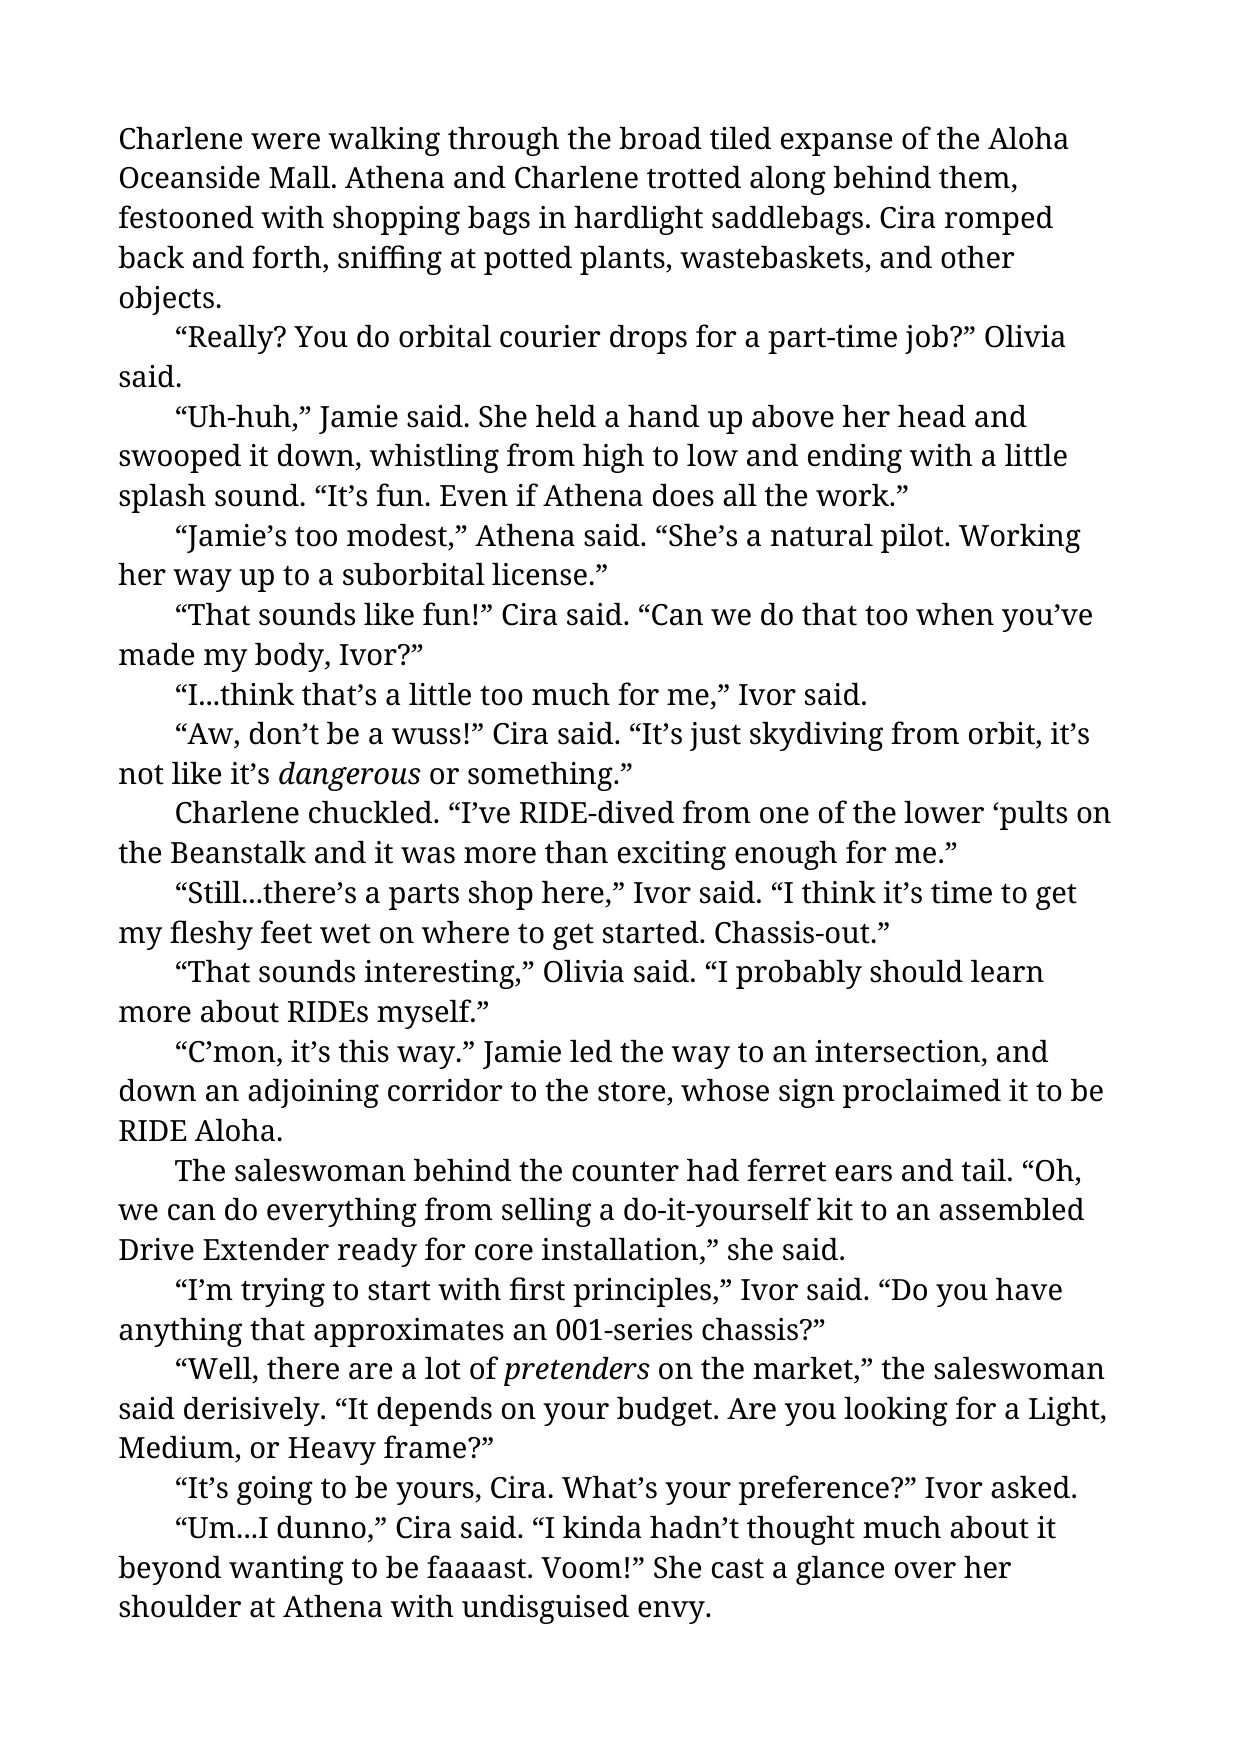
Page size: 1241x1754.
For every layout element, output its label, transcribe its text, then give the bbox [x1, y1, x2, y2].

text “C’mon, it’s this way.” Jamie led the way to an intersection, and down an adjoining corridor to the store, whose sign proclaimed it to be RIDE Aloha. [118, 1031, 1122, 1150]
text “That sounds like fun!” Cira said. “Can we do that too when you’ve made my body, Ivor?” [118, 594, 1122, 674]
text “It’s going to be yours, Cira. What’s your preference?” Ivor asked. [118, 1467, 1122, 1507]
text “Still...there’s a parts shop here,” Ivor said. “I think it’s time to get my fleshy feet wet on where to get started. Chassis-out.” [118, 872, 1122, 952]
text “I...think that’s a little too much for me,” Ivor said. [118, 674, 1122, 713]
text “Um...I dunno,” Cira said. “I kinda hadn’t thought much about it beyond wanting to be faaaast. Voom!” She cast a glance over her shoulder at Athena with undisguised envy. [118, 1507, 1122, 1626]
text The saleswoman behind the counter had ferret ears and tail. “Oh, we can do everything from selling a do-it-yourself kit to an assembled Drive Extender ready for core installation,” she said. [118, 1150, 1122, 1269]
text “I’m trying to start with first principles,” Ivor said. “Do you have anything that approximates an 001-series chassis?” [118, 1269, 1122, 1348]
text Charlene chuckled. “I’ve RIDE-dived from one of the lower ‘pults on the Beanstalk and it was more than exciting enough for me.” [118, 793, 1122, 872]
text “Uh-huh,” Jamie said. She held a hand up above her head and swooped it down, whistling from high to low and ending with a little splash sound. “It’s fun. Even if Athena does all the work.” [118, 396, 1122, 515]
text “Jamie’s too modest,” Athena said. “She’s a natural pilot. Working her way up to a suborbital license.” [118, 515, 1122, 594]
text “Well, there are a lot of pretenders on the market,” the saleswoman said derisively. “It depends on your budget. Are you looking for a Light, Medium, or Heavy frame?” [118, 1348, 1122, 1467]
text “Really? You do orbital courier drops for a part-time job?” Olivia said. [118, 317, 1122, 396]
text “Aw, don’t be a wuss!” Cira said. “It’s just skydiving from orbit, it’s not like it’s dangerous or something.” [118, 713, 1122, 793]
text Charlene were walking through the broad tiled expanse of the Aloha Oceanside Mall. Athena and Charlene trotted along behind them, festooned with shopping bags in hardlight saddlebags. Cira romped back and forth, sniffing at potted plants, wastebaskets, and other objects. [118, 118, 1122, 317]
text “That sounds interesting,” Olivia said. “I probably should learn more about RIDEs myself.” [118, 952, 1122, 1031]
